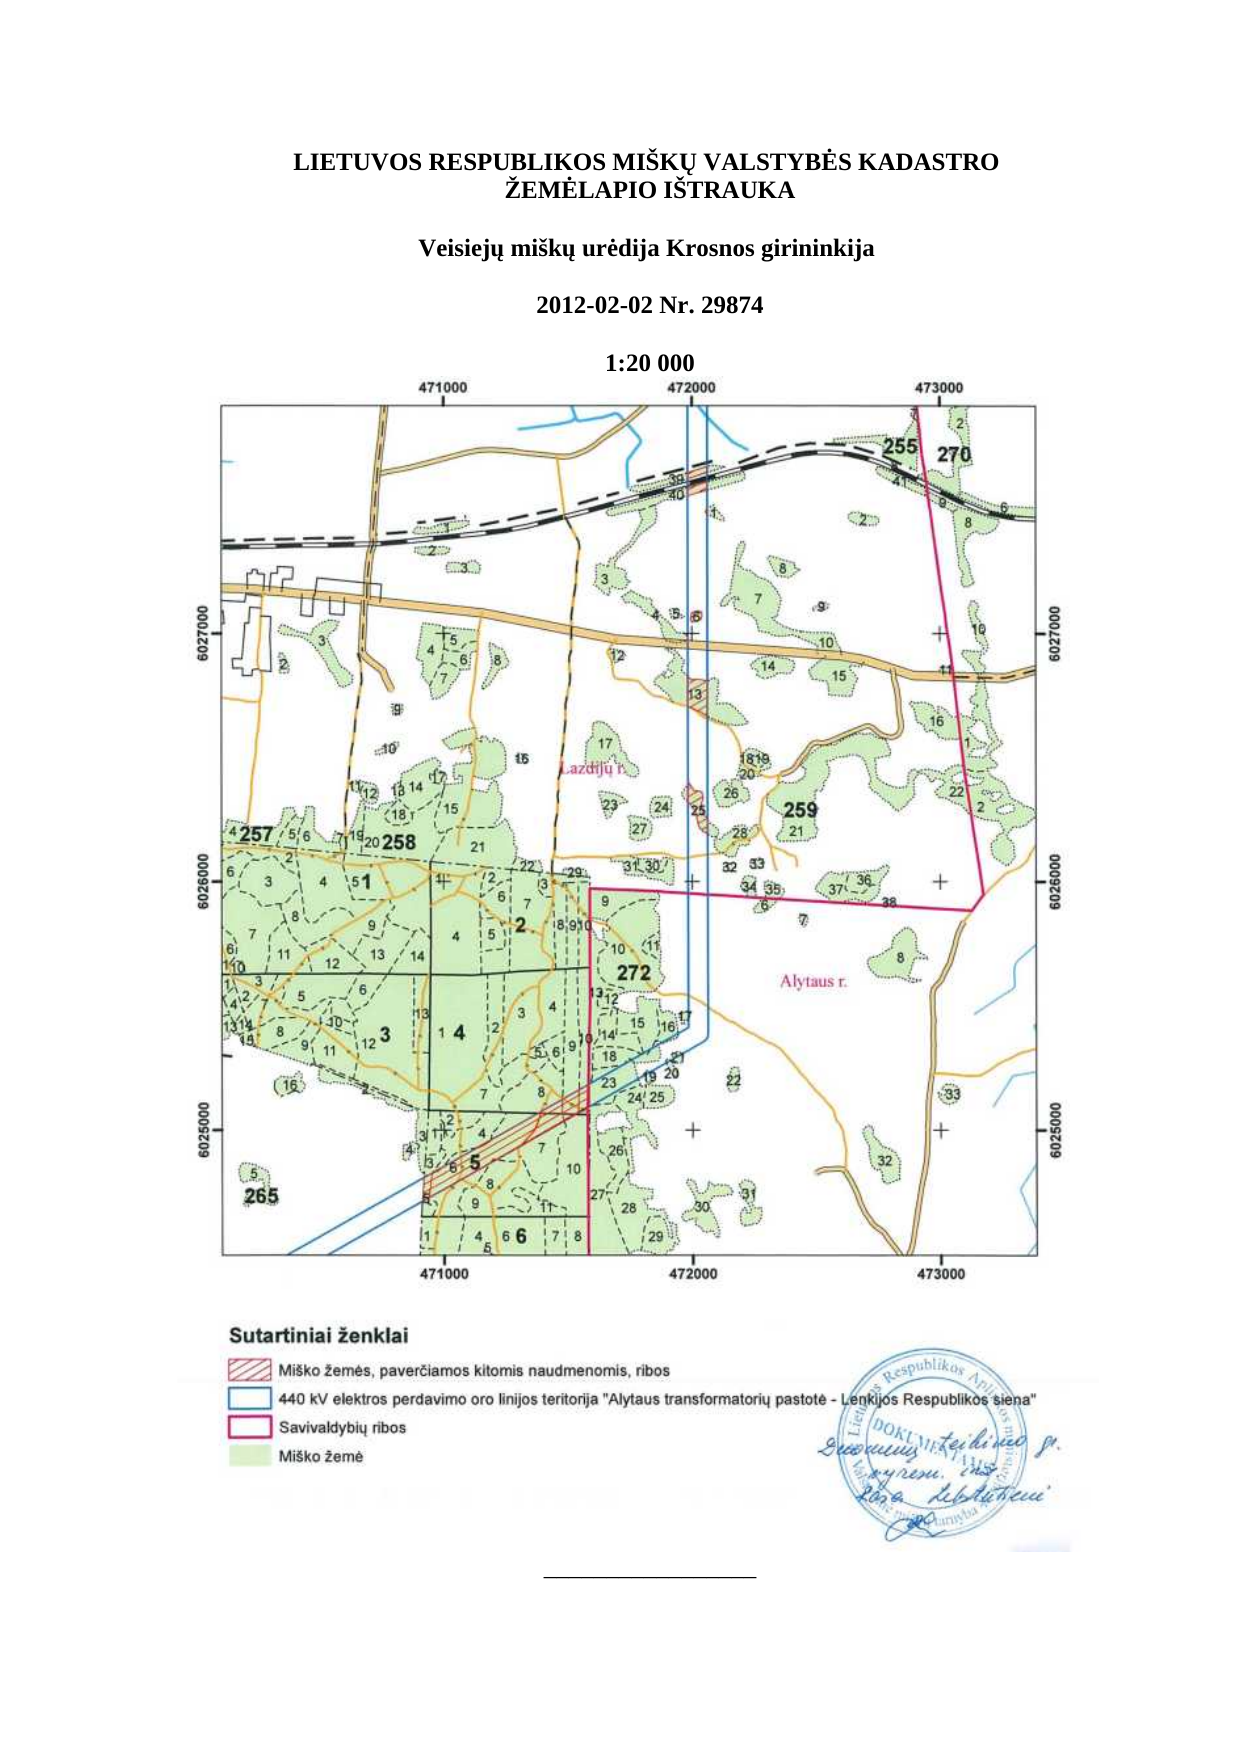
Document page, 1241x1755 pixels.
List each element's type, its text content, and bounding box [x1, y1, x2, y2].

text 1:20 000 [177, 348, 1122, 377]
text LIETUVOS RESPUBLIKOS MIŠKŲ VALSTYBĖS KADASTRO [177, 147, 1122, 176]
text 2012-02-02 Nr. 29874 [177, 291, 1122, 319]
text _________________ [177, 1552, 1122, 1581]
text ŽEMĖLAPIO IŠTRAUKA [177, 176, 1122, 204]
text Veisiejų miškų urėdija Krosnos girininkija [177, 233, 1122, 262]
